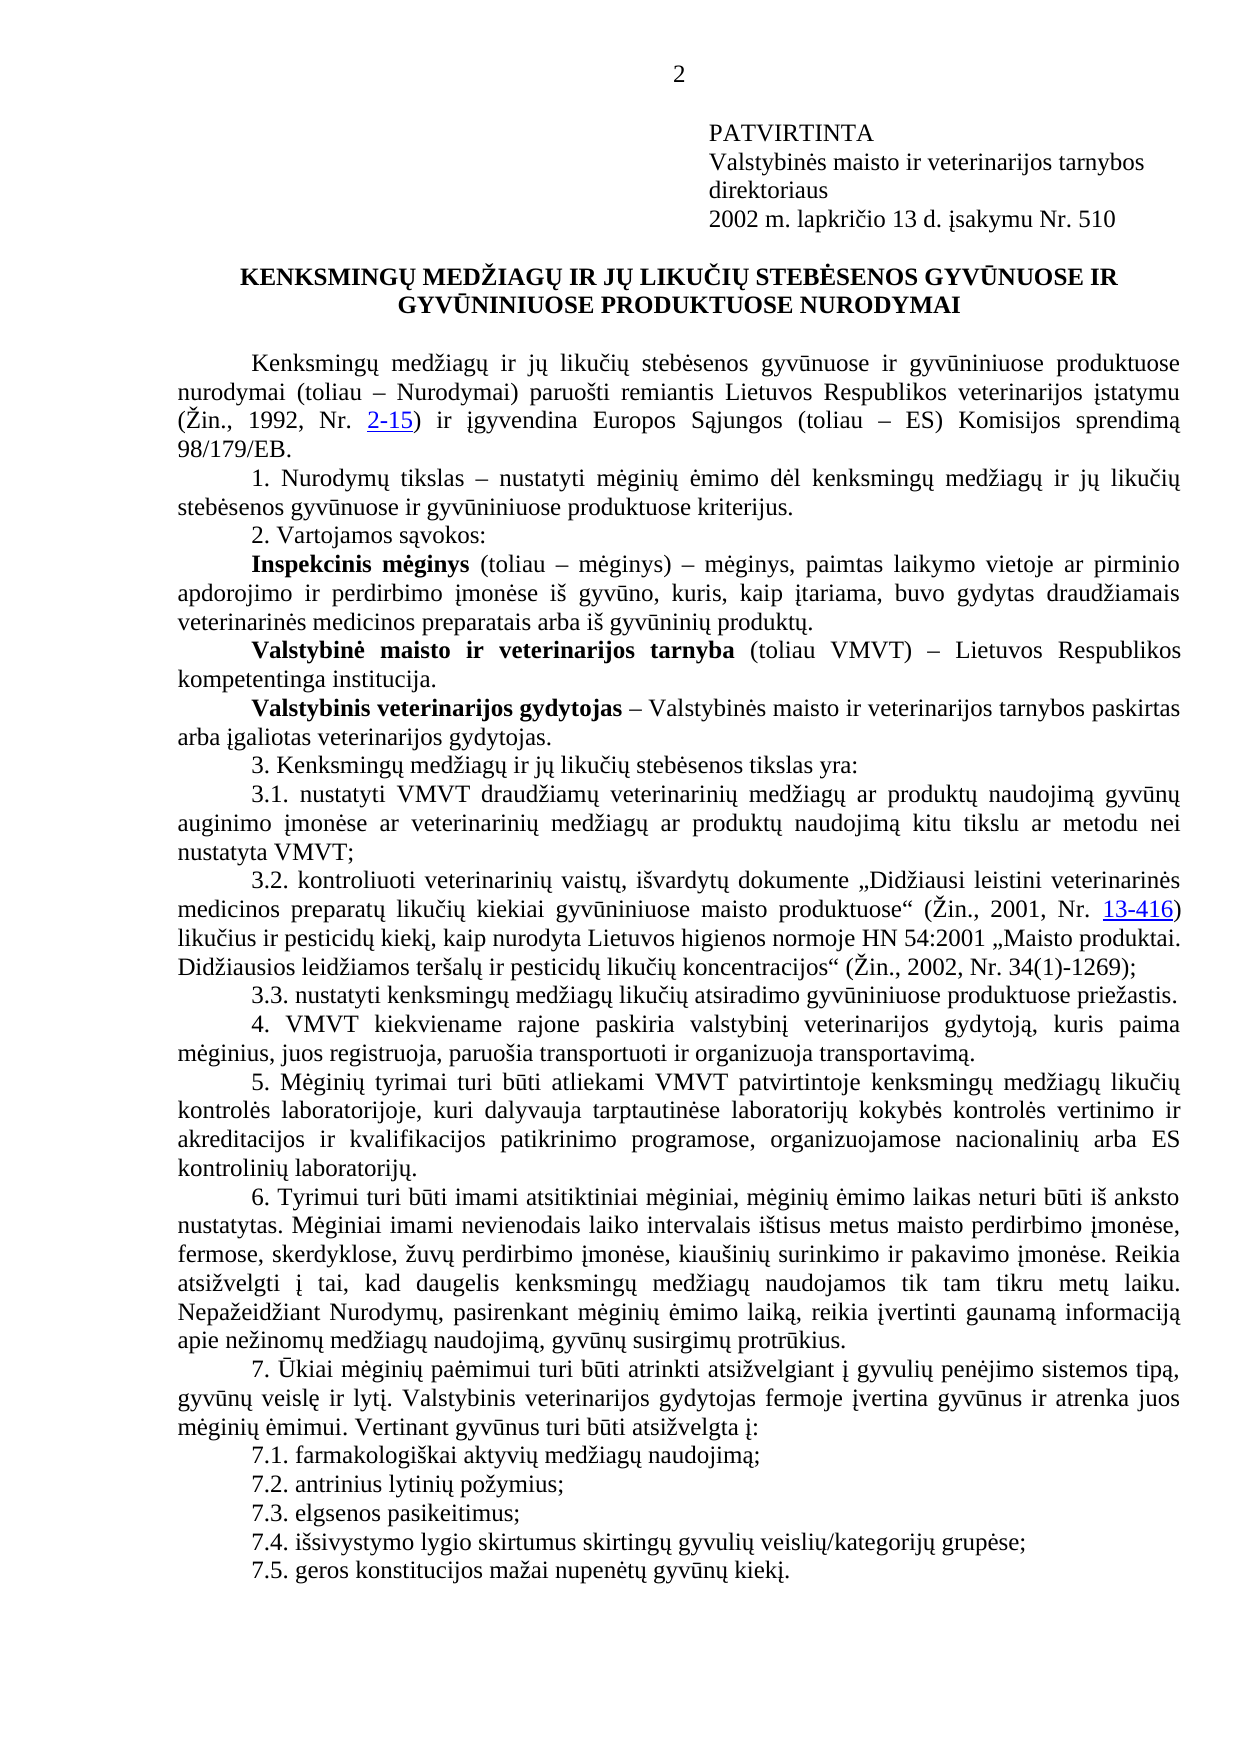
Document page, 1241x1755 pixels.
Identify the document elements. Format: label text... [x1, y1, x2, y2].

text 1. Nurodymų tikslas – nustatyti mėginių ėmimo dėl kenksmingų medžiagų ir jų likučių stebėsenos gyvūnuose ir gyvūniniuose produktuose kriterijus. [177, 463, 1181, 521]
text 2. Vartojamos sąvokos: [177, 521, 1181, 549]
text 7. Ūkiai mėginių paėmimui turi būti atrinkti atsižvelgiant į gyvulių penėjimo sistemos tipą, gyvūnų veislę ir lytį. Valstybinis veterinarijos gydytojas fermoje įvertina gyvūnus ir atrenka juos mėginių ėmimui. Vertinant gyvūnus turi būti atsižvelgta į: [177, 1354, 1181, 1441]
text 3. Kenksmingų medžiagų ir jų likučių stebėsenos tikslas yra: [177, 751, 1181, 779]
text 7.5. geros konstitucijos mažai nupenėtų gyvūnų kiekį. [177, 1556, 1181, 1584]
text 7.4. išsivystymo lygio skirtumus skirtingų gyvulių veislių/kategorijų grupėse; [177, 1527, 1181, 1556]
text 6. Tyrimui turi būti imami atsitiktiniai mėginiai, mėginių ėmimo laikas neturi būti iš anksto nustatytas. Mėginiai imami nevienodais laiko intervalais ištisus metus maisto perdirbimo įmonėse, fermose, skerdyklose, žuvų perdirbimo įmonėse, kiaušinių surinkimo ir pakavimo įmonėse. Reikia atsižvelgti į tai, kad daugelis kenksmingų medžiagų naudojamos tik tam tikru metų laiku. Nepažeidžiant Nurodymų, pasirenkant mėginių ėmimo laiką, reikia įvertinti gaunamą informaciją apie nežinomų medžiagų naudojimą, gyvūnų susirgimų protrūkius. [177, 1182, 1181, 1354]
text 5. Mėginių tyrimai turi būti atliekami VMVT patvirtintoje kenksmingų medžiagų likučių kontrolės laboratorijoje, kuri dalyvauja tarptautinėse laboratorijų kokybės kontrolės vertinimo ir akreditacijos ir kvalifikacijos patikrinimo programose, organizuojamose nacionalinių arba ES kontrolinių laboratorijų. [177, 1067, 1181, 1182]
text Valstybinė maisto ir veterinarijos tarnyba (toliau VMVT) – Lietuvos Respublikos kompetentinga institucija. [177, 636, 1181, 693]
text 3.2. kontroliuoti veterinarinių vaistų, išvardytų dokumente „Didžiausi leistini veterinarinės medicinos preparatų likučių kiekiai gyvūniniuose maisto produktuose“ (Žin., 2001, Nr. 13-416) likučius ir pesticidų kiekį, kaip nurodyta Lietuvos higienos normoje HN 54:2001 „Maisto produktai. Didžiausios leidžiamos teršalų ir pesticidų likučių koncentracijos“ (Žin., 2002, Nr. 34(1)-1269); [177, 866, 1181, 981]
text KENKSMINGŲ MEDŽIAGŲ IR JŲ LIKUČIŲ STEBĖSENOS GYVŪNUOSE IR GYVŪNINIUOSE PRODUKTUOSE NURODYMAI [177, 262, 1181, 319]
text 3.3. nustatyti kenksmingų medžiagų likučių atsiradimo gyvūniniuose produktuose priežastis. [177, 981, 1181, 1009]
text 2002 m. lapkričio 13 d. įsakymu Nr. 510 [177, 204, 1181, 233]
text Kenksmingų medžiagų ir jų likučių stebėsenos gyvūnuose ir gyvūniniuose produktuose nurodymai (toliau – Nurodymai) paruošti remiantis Lietuvos Respublikos veterinarijos įstatymu (Žin., 1992, Nr. 2-15) ir įgyvendina Europos Sąjungos (toliau – ES) Komisijos sprendimą 98/179/EB. [177, 348, 1181, 463]
text 3.1. nustatyti VMVT draudžiamų veterinarinių medžiagų ar produktų naudojimą gyvūnų auginimo įmonėse ar veterinarinių medžiagų ar produktų naudojimą kitu tikslu ar metodu nei nustatyta VMVT; [177, 779, 1181, 866]
text Valstybinės maisto ir veterinarijos tarnybos [177, 147, 1181, 176]
text 4. VMVT kiekviename rajone paskiria valstybinį veterinarijos gydytoją, kuris paima mėginius, juos registruoja, paruošia transportuoti ir organizuoja transportavimą. [177, 1009, 1181, 1067]
text direktoriaus [177, 176, 1181, 204]
text Valstybinis veterinarijos gydytojas – Valstybinės maisto ir veterinarijos tarnybos paskirtas arba įgaliotas veterinarijos gydytojas. [177, 693, 1181, 751]
text 7.3. elgsenos pasikeitimus; [177, 1498, 1181, 1527]
text PATVIRTINTA [177, 118, 1181, 147]
text Inspekcinis mėginys (toliau – mėginys) – mėginys, paimtas laikymo vietoje ar pirminio apdorojimo ir perdirbimo įmonėse iš gyvūno, kuris, kaip įtariama, buvo gydytas draudžiamais veterinarinės medicinos preparatais arba iš gyvūninių produktų. [177, 549, 1181, 636]
text 7.1. farmakologiškai aktyvių medžiagų naudojimą; [177, 1441, 1181, 1469]
text 7.2. antrinius lytinių požymius; [177, 1469, 1181, 1498]
